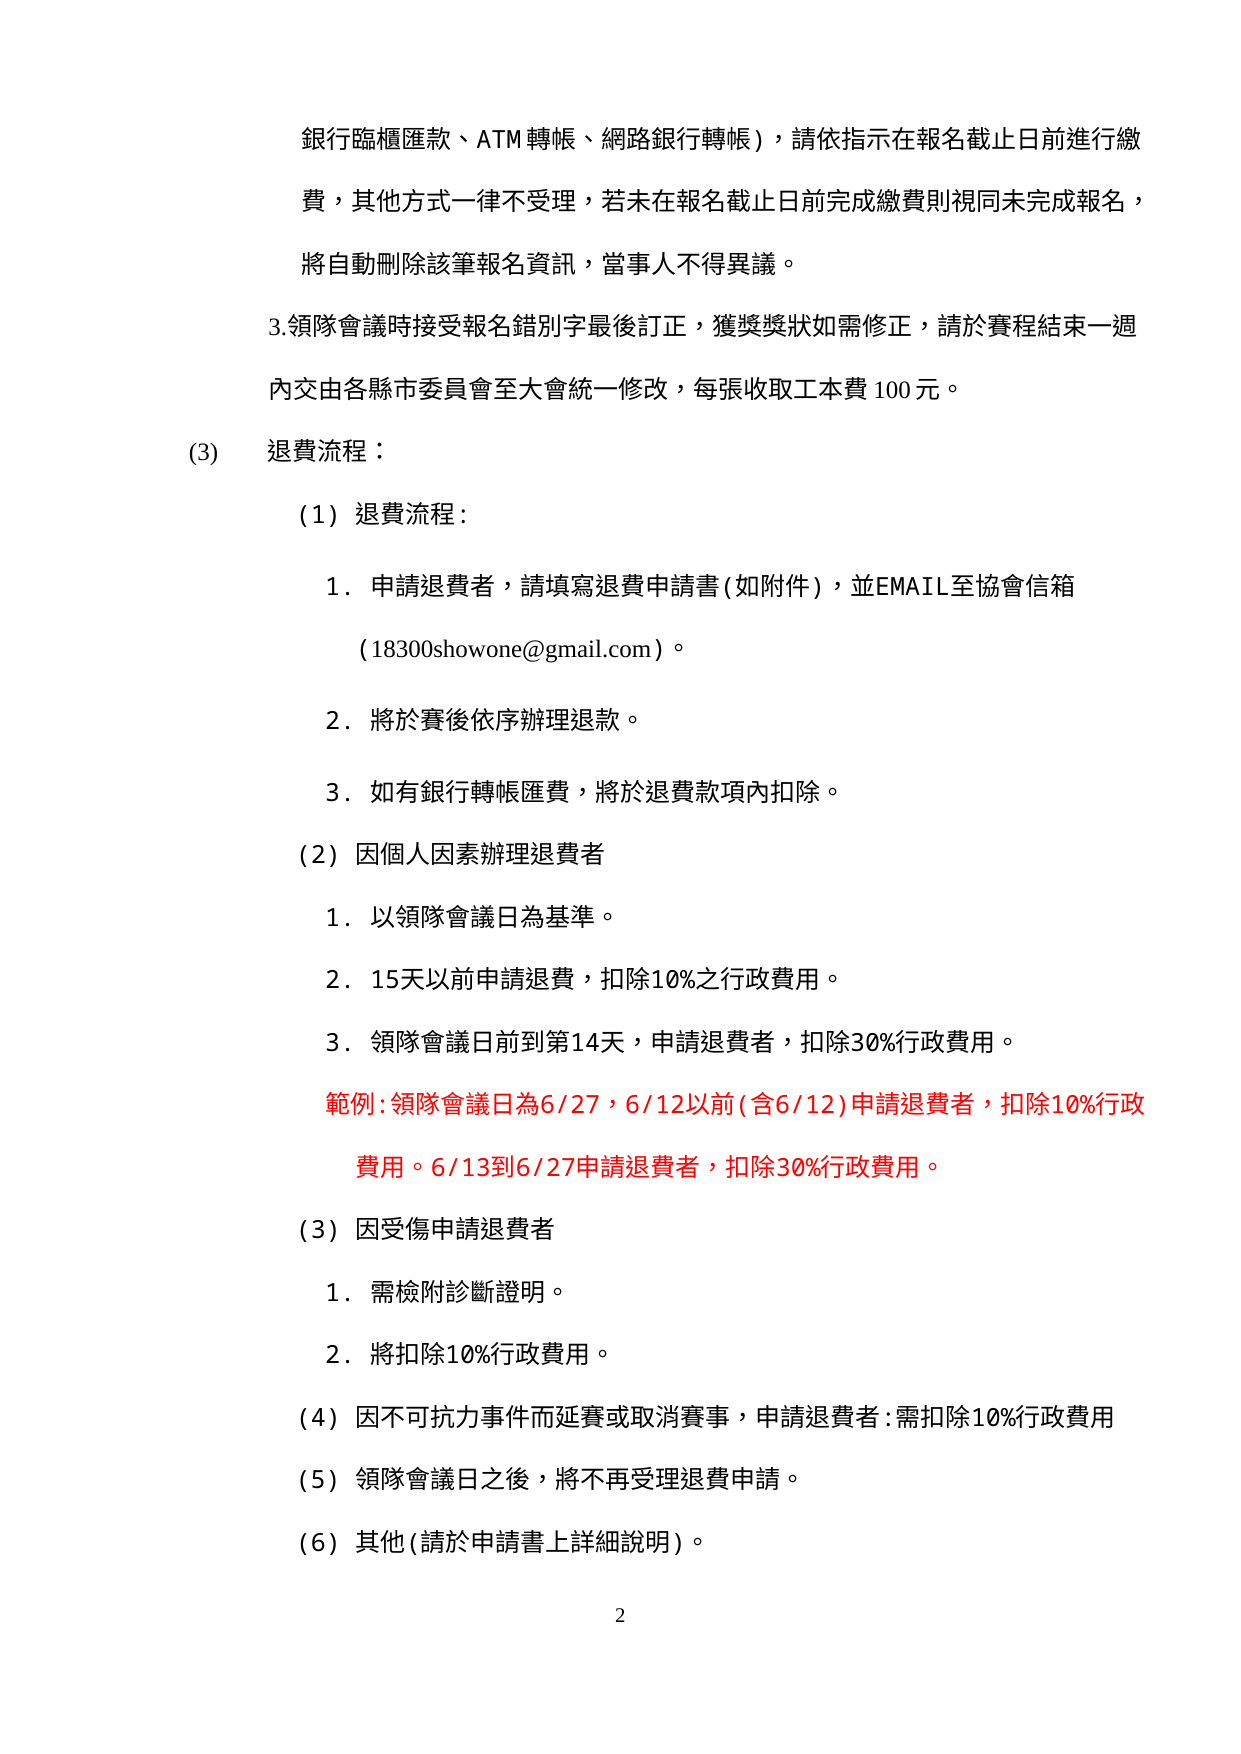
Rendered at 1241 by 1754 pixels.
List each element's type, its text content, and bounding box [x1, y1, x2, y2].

text (4) 因不可抗力事件而延賽或取消賽事，申請退費者:需扣除10%行政費用 [296, 1374, 1152, 1436]
text 1. 需檢附診斷證明。 [325, 1249, 1152, 1311]
text (1) 退費流程: [296, 471, 1152, 533]
list 退費流程： [189, 408, 1152, 471]
text 2. 將於賽後依序辦理退款。 [325, 677, 1152, 739]
text (2) 因個人因素辦理退費者 [296, 811, 1152, 874]
text 2. 15天以前申請退費，扣除10%之行政費用。 [325, 936, 1152, 999]
text (5) 領隊會議日之後，將不再受理退費申請。 [217, 1436, 1152, 1499]
text 3.領隊會議時接受報名錯別字最後訂正，獲獎獎狀如需修正，請於賽程結束一週內交由各縣市委員會至大會統一修改，每張收取工本費100元。 [268, 283, 1152, 408]
text 2. 將扣除10%行政費用。 [325, 1311, 1152, 1374]
text (3) 因受傷申請退費者 [296, 1186, 1152, 1249]
text 3. 領隊會議日前到第14天，申請退費者，扣除30%行政費用。 [325, 999, 1152, 1061]
text 3. 如有銀行轉帳匯費，將於退費款項內扣除。 [325, 749, 1152, 811]
text 銀行臨櫃匯款、ATM轉帳、網路銀行轉帳)，請依指示在報名截止日前進行繳費，其他方式一律不受理，若未在報名截止日前完成繳費則視同未完成報名，將自動刪除該筆報名資訊，當事人不得異議。 [301, 96, 1152, 283]
text 1. 申請退費者，請填寫退費申請書(如附件)，並EMAIL至協會信箱(18300showone@gmail.com)。 [325, 542, 1152, 667]
text (6) 其他(請於申請書上詳細說明)。 [296, 1499, 1152, 1561]
text 範例:領隊會議日為6/27，6/12以前(含6/12)申請退費者，扣除10%行政費用。6/13到6/27申請退費者，扣除30%行政費用。 [325, 1061, 1152, 1186]
text 1. 以領隊會議日為基準。 [325, 874, 1152, 936]
